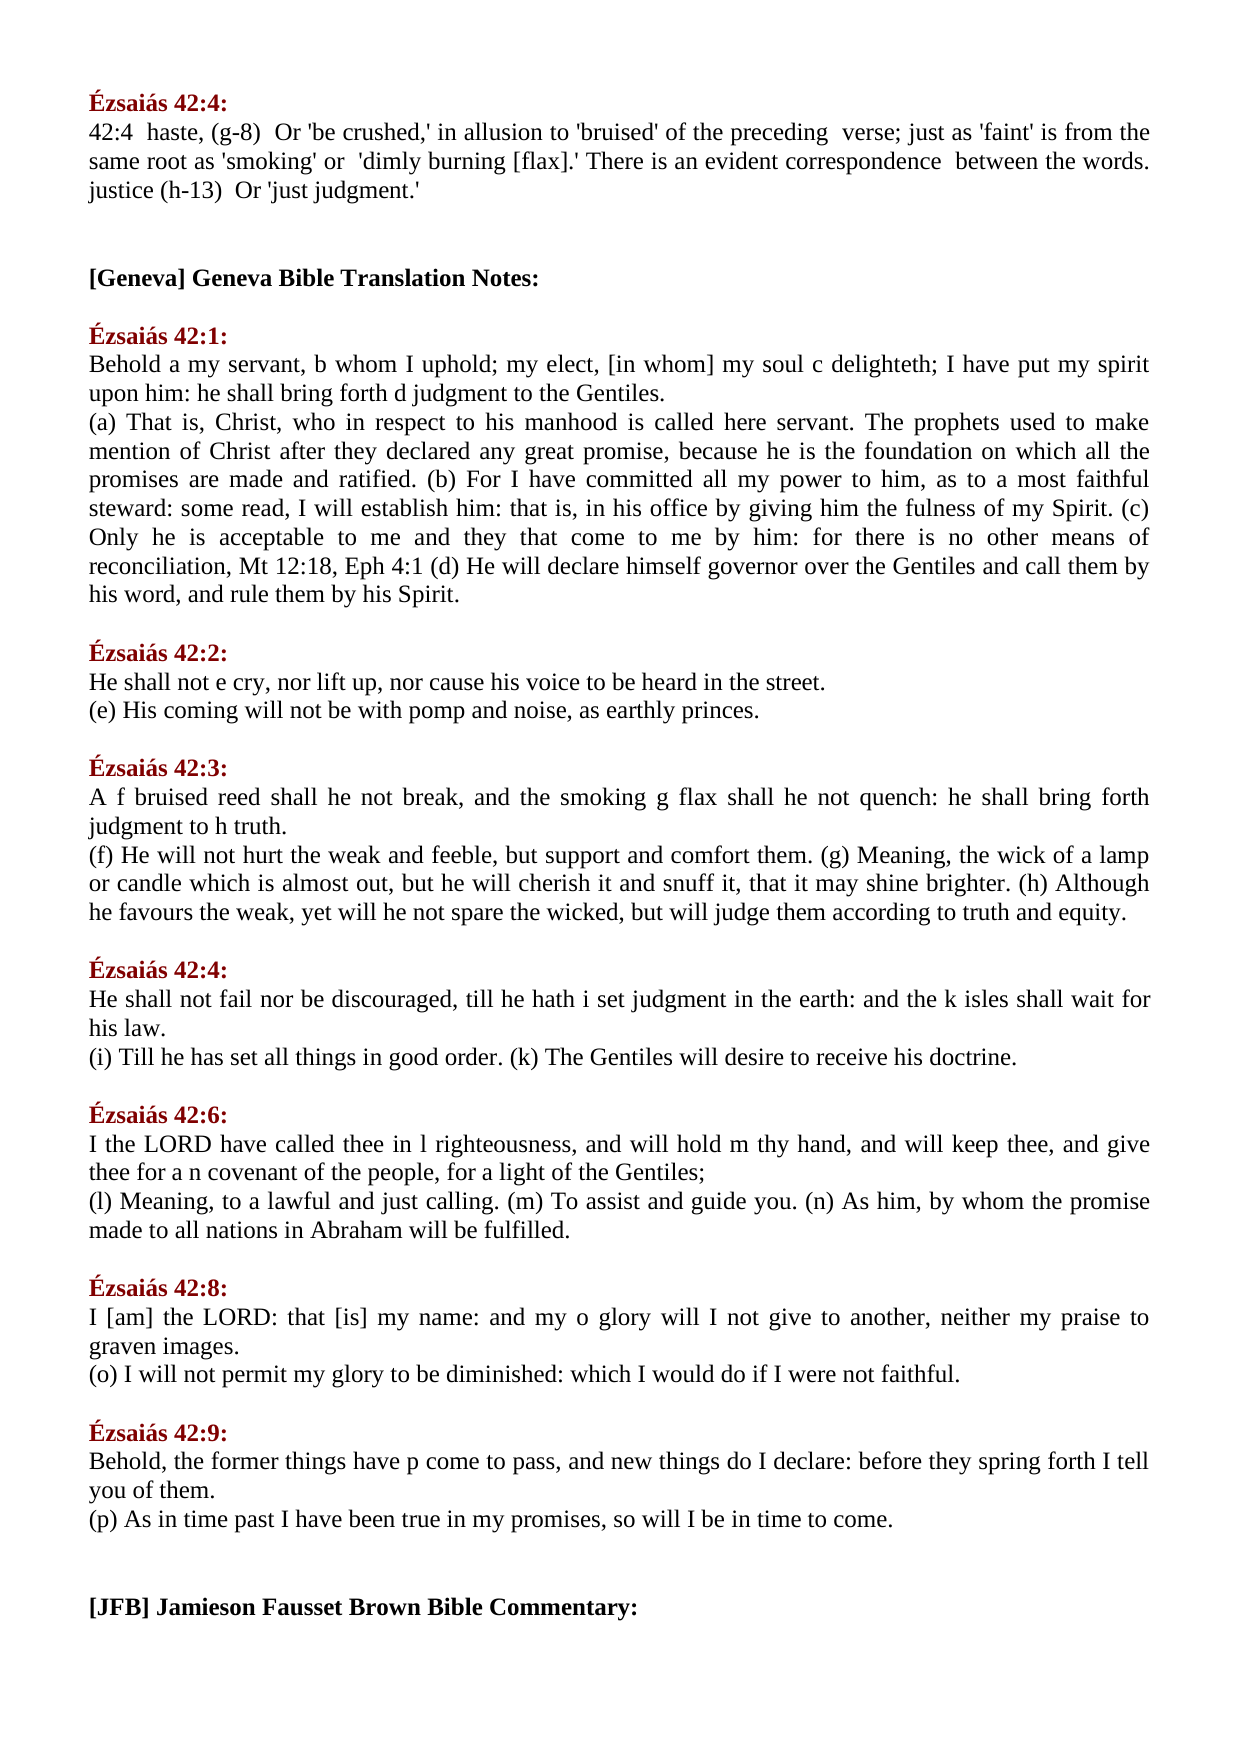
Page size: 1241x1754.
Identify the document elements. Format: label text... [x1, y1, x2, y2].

text A f bruised reed shall he not break, and the smoking g flax shall he not quench: he shall bring forth judgment to h truth. (f) He will not hurt the weak and feeble, but support and comfort them. (g) Meaning, the wick of a lamp or candle which is almost out, but he will cherish it and snuff it, that it may shine brighter. (h) Although he favours the weak, yet will he not spare the wicked, but will judge them according to truth and equity. [88, 782, 1152, 926]
text 42:4 haste, (g-8) Or 'be crushed,' in allusion to 'bruised' of the preceding verse; just as 'faint' is from the same root as 'smoking' or 'dimly burning [flax].' There is an evident correspondence between the words. justice (h-13) Or 'just judgment.' [88, 117, 1152, 203]
text [Geneva] Geneva Bible Translation Notes: [88, 263, 1152, 291]
text He shall not fail nor be discouraged, till he hath i set judgment in the earth: and the k isles shall wait for his law. (i) Till he has set all things in good order. (k) The Gentiles will desire to receive his doctrine. [88, 984, 1152, 1071]
text Ézsaiás 42:9: [88, 1418, 1152, 1446]
text [JFB] Jamieson Fausset Brown Bible Commentary: [88, 1592, 1152, 1621]
text Ézsaiás 42:6: [88, 1100, 1152, 1129]
text Behold a my servant, b whom I uphold; my elect, [in whom] my soul c delighteth; I have put my spirit upon him: he shall bring forth d judgment to the Gentiles. (a) That is, Christ, who in respect to his manhood is called here servant. The prophets used to make mention of Christ after they declared any great promise, because he is the foundation on which all the promises are made and ratified. (b) For I have committed all my power to him, as to a most faithful steward: some read, I will establish him: that is, in his office by giving him the fulness of my Spirit. (c) Only he is acceptable to me and they that come to me by him: for there is no other means of reconciliation, Mt 12:18, Eph 4:1 (d) He will declare himself governor over the Gentiles and call them by his word, and rule them by his Spirit. [88, 349, 1152, 608]
text Ézsaiás 42:8: [88, 1273, 1152, 1302]
text I [am] the LORD: that [is] my name: and my o glory will I not give to another, neither my praise to graven images. (o) I will not permit my glory to be diminished: which I would do if I were not faithful. [88, 1302, 1152, 1388]
text Ézsaiás 42:3: [88, 753, 1152, 782]
text Ézsaiás 42:2: [88, 638, 1152, 667]
text Ézsaiás 42:1: [88, 321, 1152, 349]
text Ézsaiás 42:4: [88, 88, 1152, 117]
text I the LORD have called thee in l righteousness, and will hold m thy hand, and will keep thee, and give thee for a n covenant of the people, for a light of the Gentiles; (l) Meaning, to a lawful and just calling. (m) To assist and guide you. (n) As him, by whom the promise made to all nations in Abraham will be fulfilled. [88, 1129, 1152, 1244]
text Behold, the former things have p come to pass, and new things do I declare: before they spring forth I tell you of them. (p) As in time past I have been true in my promises, so will I be in time to come. [88, 1446, 1152, 1533]
text Ézsaiás 42:4: [88, 956, 1152, 984]
text He shall not e cry, nor lift up, nor cause his voice to be heard in the street. (e) His coming will not be with pomp and noise, as earthly princes. [88, 667, 1152, 724]
